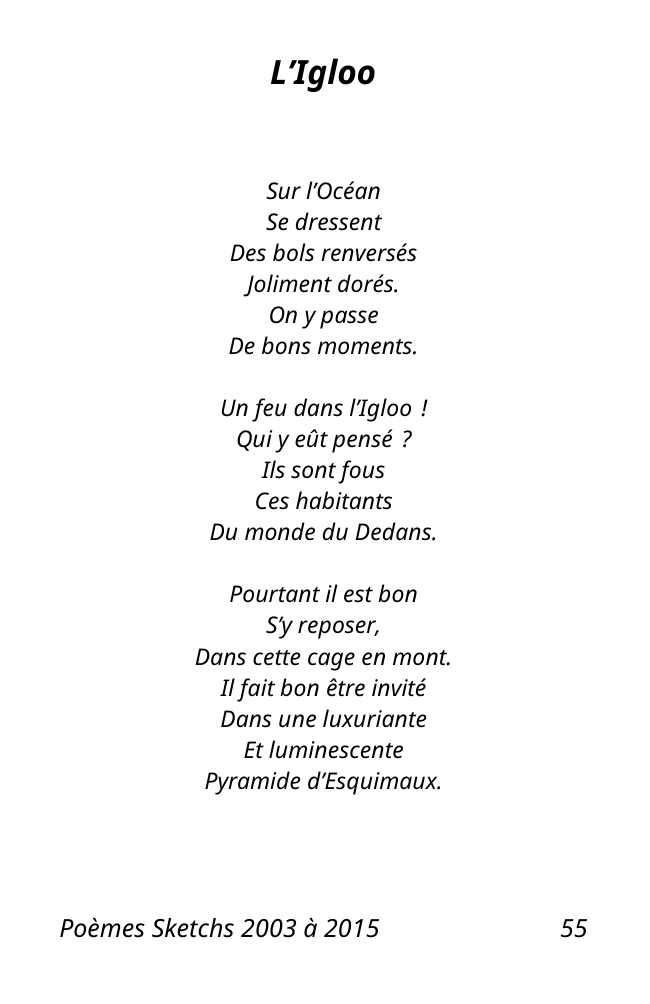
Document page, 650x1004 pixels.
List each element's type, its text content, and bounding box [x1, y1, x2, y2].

subtitle L’Igloo [59, 49, 591, 95]
text Pyramide d’Esquimaux. [59, 765, 591, 796]
text Ils sont fous [59, 454, 591, 485]
text Joliment dorés. [59, 268, 591, 299]
text Du monde du Dedans. [59, 516, 591, 547]
text Un feu dans l’Igloo ! [59, 392, 591, 423]
text Pourtant il est bon [59, 578, 591, 609]
text Dans une luxuriante [59, 703, 591, 734]
text On y passe [59, 299, 591, 330]
text S’y reposer, [59, 609, 591, 641]
text Il fait bon être invité [59, 672, 591, 703]
text Ces habitants [59, 485, 591, 516]
text Se dressent [59, 206, 591, 237]
text Sur l’Océan [59, 175, 591, 206]
text Qui y eût pensé ? [59, 423, 591, 454]
text De bons moments. [59, 330, 591, 361]
text Des bols renversés [59, 237, 591, 268]
text Et luminescente [59, 734, 591, 765]
text Dans cette cage en mont. [59, 641, 591, 672]
